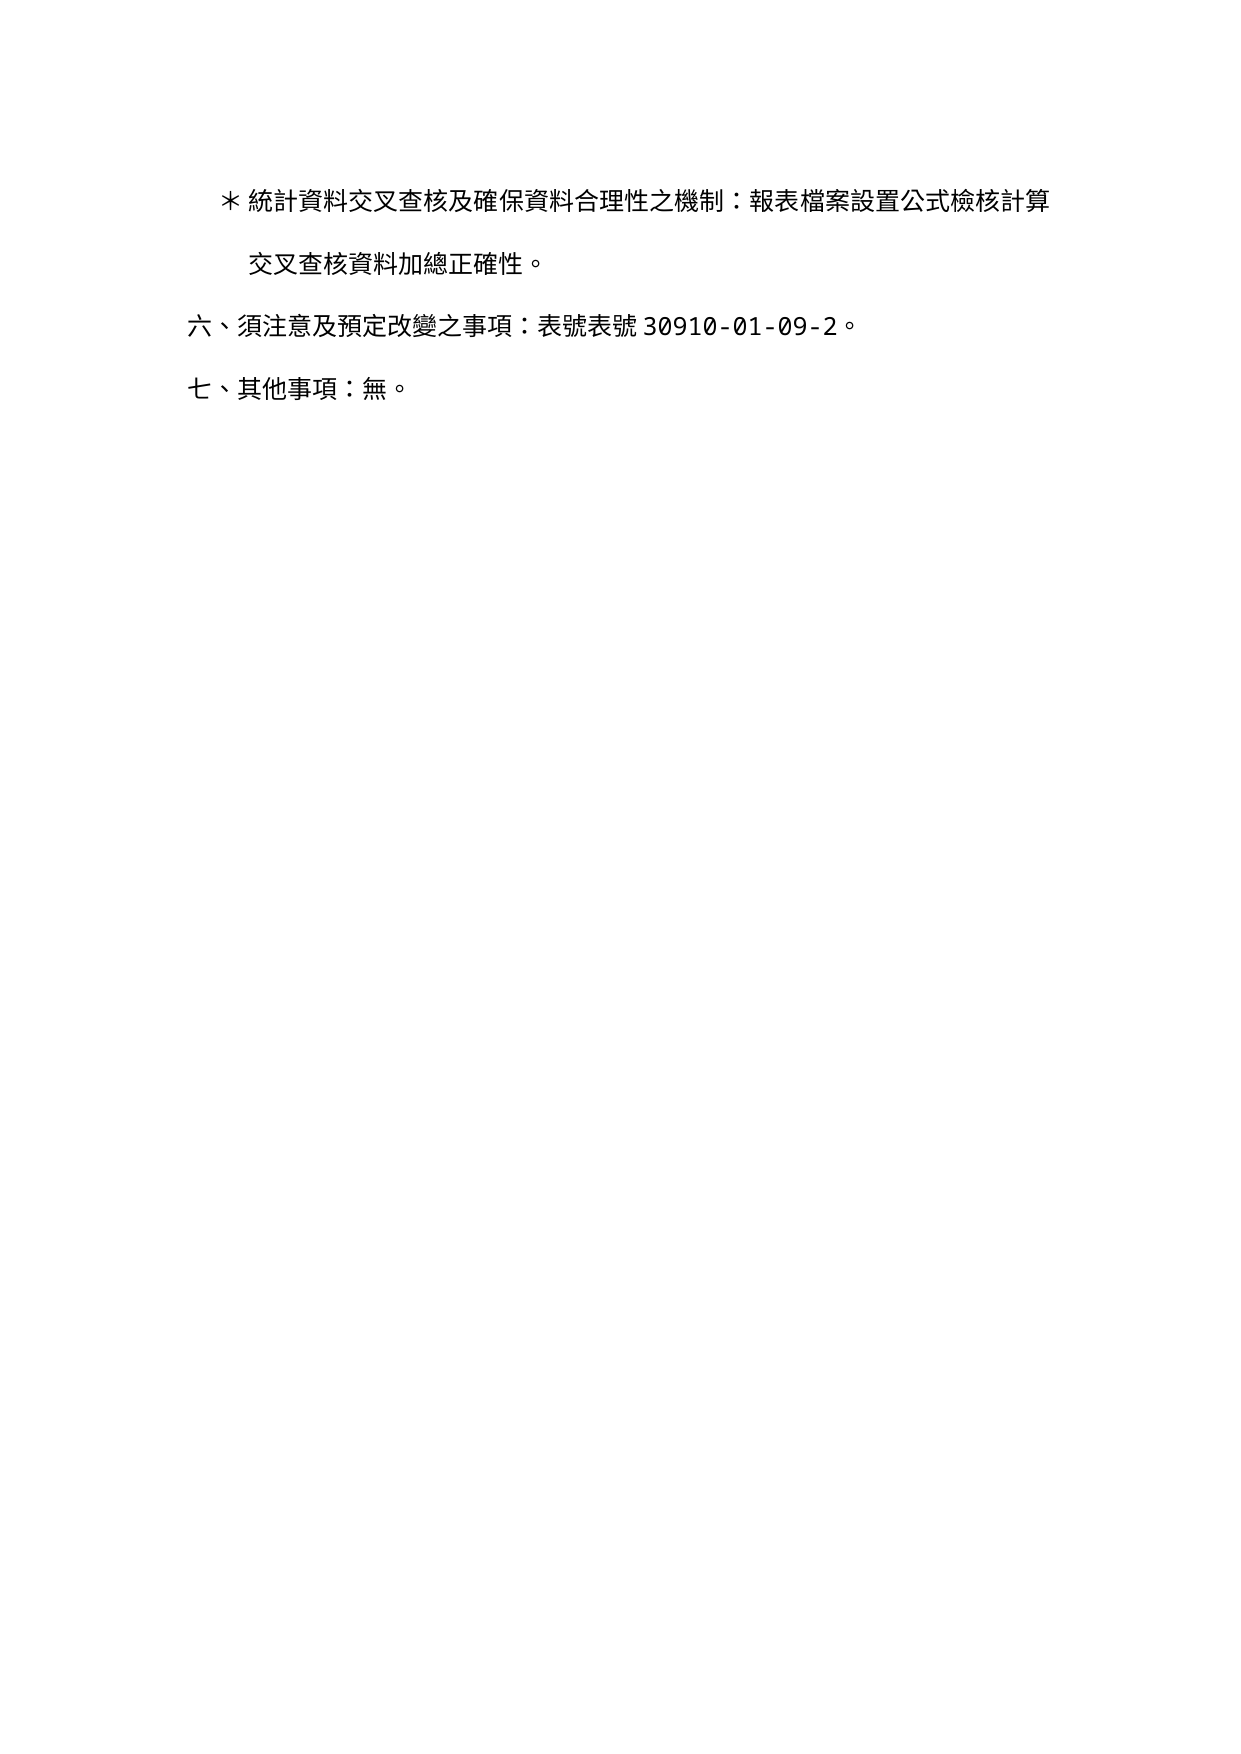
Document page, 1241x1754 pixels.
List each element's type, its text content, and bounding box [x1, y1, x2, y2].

text 六、須注意及預定改變之事項：表號表號30910-01-09-2。 [187, 283, 1053, 346]
text 七、其他事項：無。 [187, 346, 1053, 408]
list 統計資料交叉查核及確保資料合理性之機制：報表檔案設置公式檢核計算，交叉查核資料加總正確性。 [218, 158, 1053, 283]
